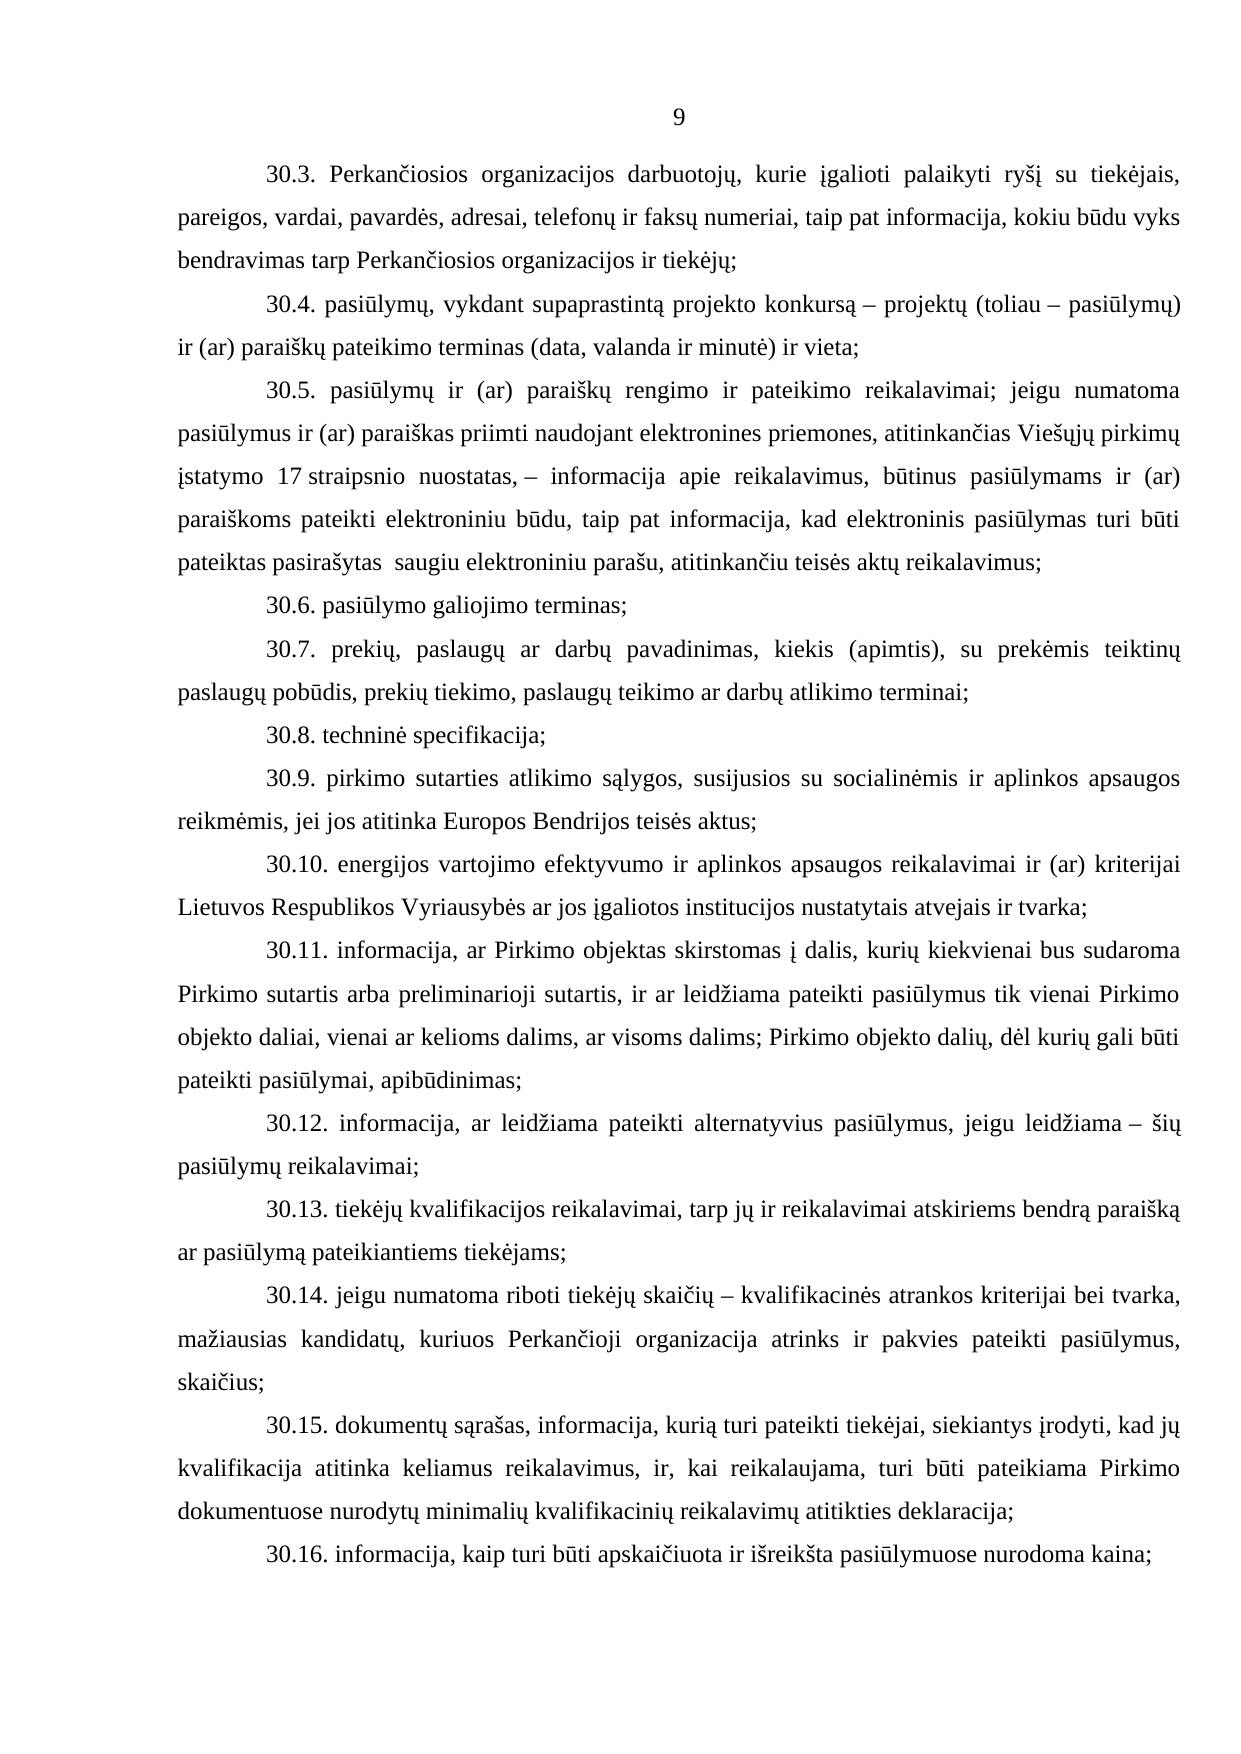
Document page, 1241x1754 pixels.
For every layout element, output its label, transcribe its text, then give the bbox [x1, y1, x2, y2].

text 30.9. pirkimo sutarties atlikimo sąlygos, susijusios su socialinėmis ir aplinkos apsaugos reikmėmis, jei jos atitinka Europos Bendrijos teisės aktus; [177, 763, 1181, 835]
text 30.11. informacija, ar Pirkimo objektas skirstomas į dalis, kurių kiekvienai bus sudaroma Pirkimo sutartis arba preliminarioji sutartis, ir ar leidžiama pateikti pasiūlymus tik vienai Pirkimo objekto daliai, vienai ar kelioms dalims, ar visoms dalims; Pirkimo objekto dalių, dėl kurių gali būti pateikti pasiūlymai, apibūdinimas; [177, 936, 1181, 1094]
text 30.3. Perkančiosios organizacijos darbuotojų, kurie įgalioti palaikyti ryšį su tiekėjais, pareigos, vardai, pavardės, adresai, telefonų ir faksų numeriai, taip pat informacija, kokiu būdu vyks bendravimas tarp Perkančiosios organizacijos ir tiekėjų; [177, 159, 1181, 274]
text 30.4. pasiūlymų, vykdant supaprastintą projekto konkursą – projektų (toliau – pasiūlymų) ir (ar) paraiškų pateikimo terminas (data, valanda ir minutė) ir vieta; [177, 289, 1181, 361]
text 30.12. informacija, ar leidžiama pateikti alternatyvius pasiūlymus, jeigu leidžiama – šių pasiūlymų reikalavimai; [177, 1108, 1181, 1180]
text 30.15. dokumentų sąrašas, informacija, kurią turi pateikti tiekėjai, siekiantys įrodyti, kad jų kvalifikacija atitinka keliamus reikalavimus, ir, kai reikalaujama, turi būti pateikiama Pirkimo dokumentuose nurodytų minimalių kvalifikacinių reikalavimų atitikties deklaracija; [177, 1410, 1181, 1525]
text 30.8. techninė specifikacija; [177, 720, 1181, 749]
text 30.16. informacija, kaip turi būti apskaičiuota ir išreikšta pasiūlymuose nurodoma kaina; [177, 1539, 1181, 1568]
text 30.14. jeigu numatoma riboti tiekėjų skaičių – kvalifikacinės atrankos kriterijai bei tvarka, mažiausias kandidatų, kuriuos Perkančioji organizacija atrinks ir pakvies pateikti pasiūlymus, skaičius; [177, 1281, 1181, 1396]
text 30.13. tiekėjų kvalifikacijos reikalavimai, tarp jų ir reikalavimai atskiriems bendrą paraišką ar pasiūlymą pateikiantiems tiekėjams; [177, 1194, 1181, 1266]
text 30.5. pasiūlymų ir (ar) paraiškų rengimo ir pateikimo reikalavimai; jeigu numatoma pasiūlymus ir (ar) paraiškas priimti naudojant elektronines priemones, atitinkančias Viešųjų pirkimų įstatymo 17 straipsnio nuostatas, – informacija apie reikalavimus, būtinus pasiūlymams ir (ar) paraiškoms pateikti elektroniniu būdu, taip pat informacija, kad elektroninis pasiūlymas turi būti pateiktas pasirašytas saugiu elektroniniu parašu, atitinkančiu teisės aktų reikalavimus; [177, 375, 1181, 576]
text 30.10. energijos vartojimo efektyvumo ir aplinkos apsaugos reikalavimai ir (ar) kriterijai Lietuvos Respublikos Vyriausybės ar jos įgaliotos institucijos nustatytais atvejais ir tvarka; [177, 849, 1181, 921]
text 30.6. pasiūlymo galiojimo terminas; [177, 591, 1181, 619]
text 30.7. prekių, paslaugų ar darbų pavadinimas, kiekis (apimtis), su prekėmis teiktinų paslaugų pobūdis, prekių tiekimo, paslaugų teikimo ar darbų atlikimo terminai; [177, 634, 1181, 706]
